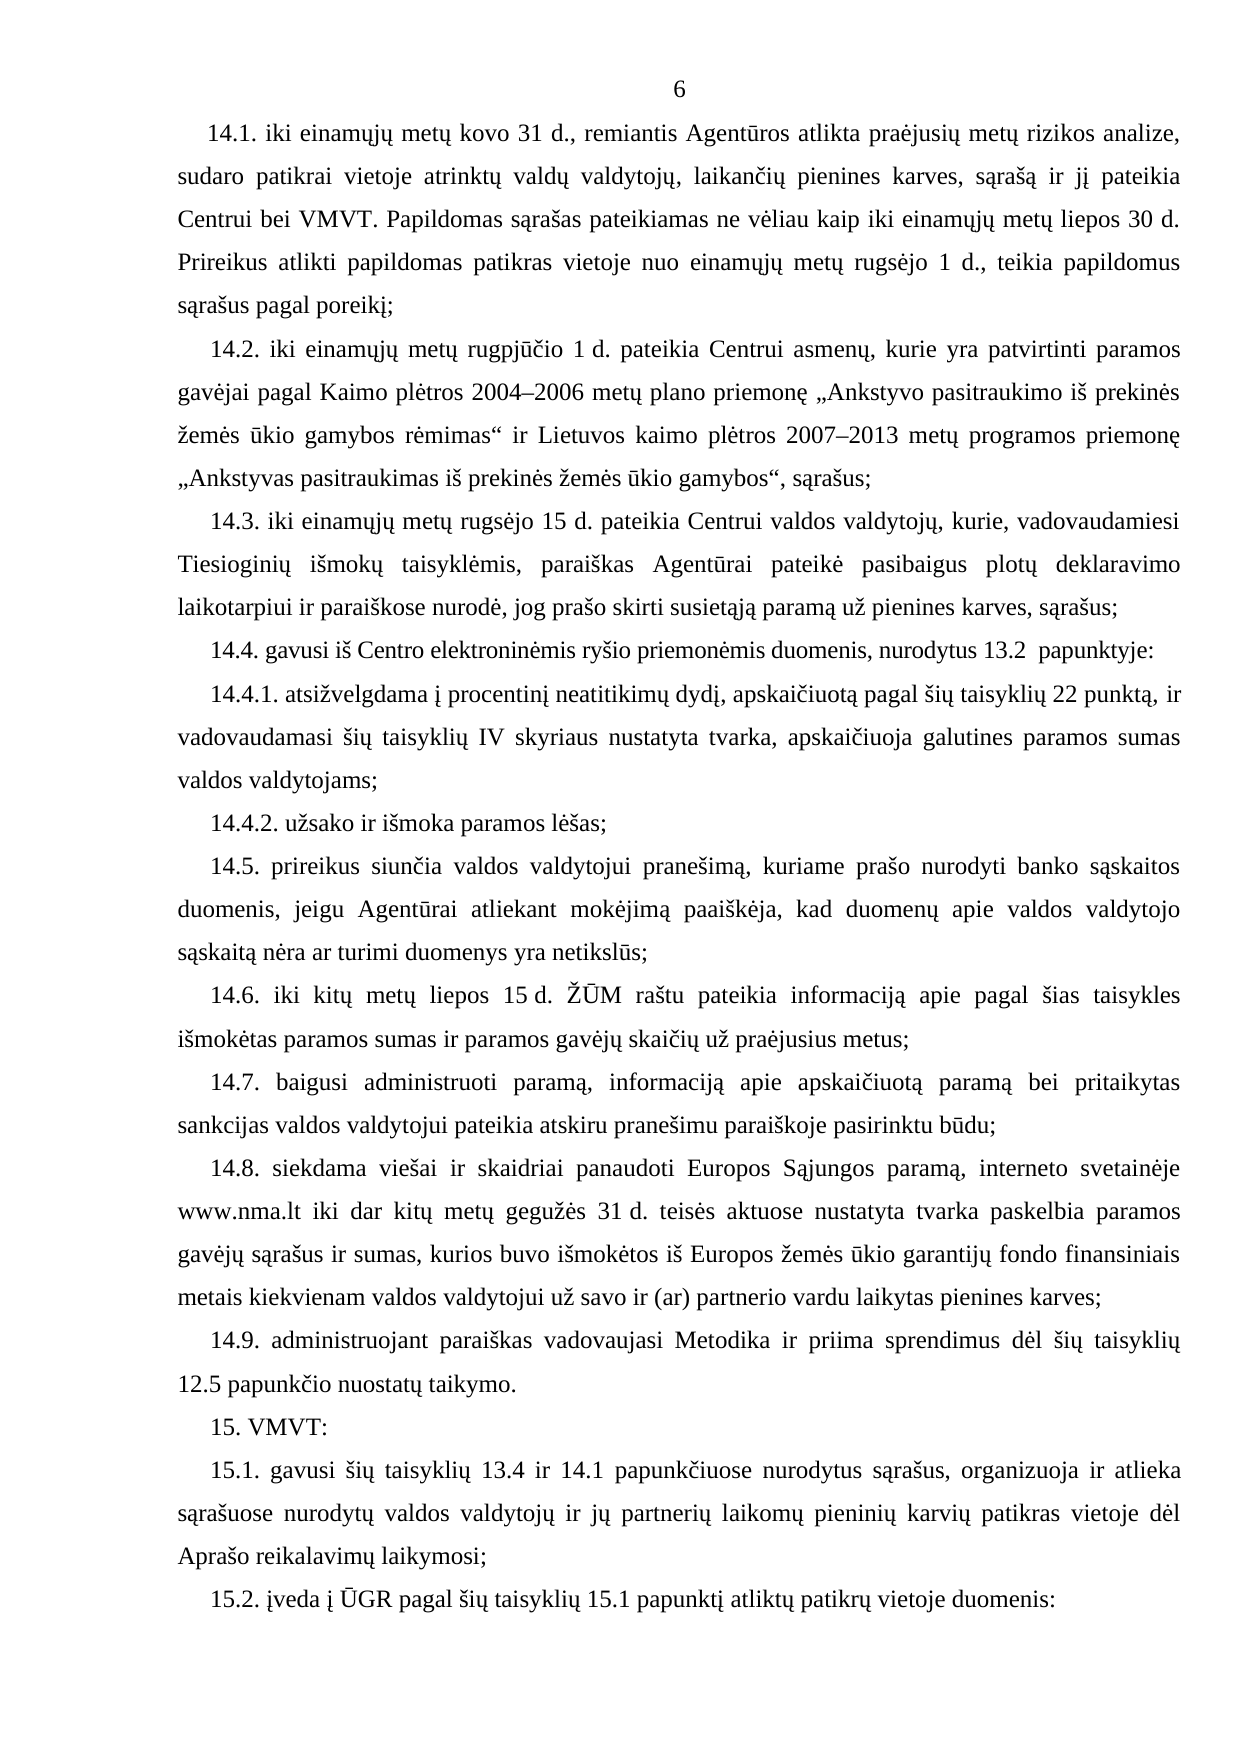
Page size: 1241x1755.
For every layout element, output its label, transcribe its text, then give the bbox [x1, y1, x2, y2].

text 14.4.2. užsako ir išmoka paramos lėšas; [177, 808, 1181, 837]
text 14.9. administruojant paraiškas vadovaujasi Metodika ir priima sprendimus dėl šių taisyklių 12.5 papunkčio nuostatų taikymo. [177, 1326, 1181, 1397]
text 15.2. įveda į ŪGR pagal šių taisyklių 15.1 papunktį atliktų patikrų vietoje duomenis: [177, 1584, 1181, 1613]
text 14.7. baigusi administruoti paramą, informaciją apie apskaičiuotą paramą bei pritaikytas sankcijas valdos valdytojui pateikia atskiru pranešimu paraiškoje pasirinktu būdu; [177, 1067, 1181, 1139]
text 14.1. iki einamųjų metų kovo 31 d., remiantis Agentūros atlikta praėjusių metų rizikos analize, sudaro patikrai vietoje atrinktų valdų valdytojų, laikančių pienines karves, sąrašą ir jį pateikia Centrui bei VMVT. Papildomas sąrašas pateikiamas ne vėliau kaip iki einamųjų metų liepos 30 d. Prireikus atlikti papildomas patikras vietoje nuo einamųjų metų rugsėjo 1 d., teikia papildomus sąrašus pagal poreikį; [177, 118, 1181, 319]
text 14.4. gavusi iš Centro elektroninėmis ryšio priemonėmis duomenis, nurodytus 13.2 papunktyje: [177, 636, 1181, 664]
text 14.3. iki einamųjų metų rugsėjo 15 d. pateikia Centrui valdos valdytojų, kurie, vadovaudamiesi Tiesioginių išmokų taisyklėmis, paraiškas Agentūrai pateikė pasibaigus plotų deklaravimo laikotarpiui ir paraiškose nurodė, jog prašo skirti susietąją paramą už pienines karves, sąrašus; [177, 506, 1181, 621]
text 15. VMVT: [177, 1412, 1181, 1441]
text 14.6. iki kitų metų liepos 15 d. ŽŪM raštu pateikia informaciją apie pagal šias taisykles išmokėtas paramos sumas ir paramos gavėjų skaičių už praėjusius metus; [177, 981, 1181, 1052]
text 14.8. siekdama viešai ir skaidriai panaudoti Europos Sąjungos paramą, interneto svetainėje www.nma.lt iki dar kitų metų gegužės 31 d. teisės aktuose nustatyta tvarka paskelbia paramos gavėjų sąrašus ir sumas, kurios buvo išmokėtos iš Europos žemės ūkio garantijų fondo finansiniais metais kiekvienam valdos valdytojui už savo ir (ar) partnerio vardu laikytas pienines karves; [177, 1153, 1181, 1311]
text 14.2. iki einamųjų metų rugpjūčio 1 d. pateikia Centrui asmenų, kurie yra patvirtinti paramos gavėjai pagal Kaimo plėtros 2004–2006 metų plano priemonę „Ankstyvo pasitraukimo iš prekinės žemės ūkio gamybos rėmimas“ ir Lietuvos kaimo plėtros 2007–2013 metų programos priemonę „Ankstyvas pasitraukimas iš prekinės žemės ūkio gamybos“, sąrašus; [177, 334, 1181, 492]
text 14.4.1. atsižvelgdama į procentinį neatitikimų dydį, apskaičiuotą pagal šių taisyklių 22 punktą, ir vadovaudamasi šių taisyklių IV skyriaus nustatyta tvarka, apskaičiuoja galutines paramos sumas valdos valdytojams; [177, 679, 1181, 794]
text 14.5. prireikus siunčia valdos valdytojui pranešimą, kuriame prašo nurodyti banko sąskaitos duomenis, jeigu Agentūrai atliekant mokėjimą paaiškėja, kad duomenų apie valdos valdytojo sąskaitą nėra ar turimi duomenys yra netikslūs; [177, 851, 1181, 966]
text 15.1. gavusi šių taisyklių 13.4 ir 14.1 papunkčiuose nurodytus sąrašus, organizuoja ir atlieka sąrašuose nurodytų valdos valdytojų ir jų partnerių laikomų pieninių karvių patikras vietoje dėl Aprašo reikalavimų laikymosi; [177, 1455, 1181, 1570]
